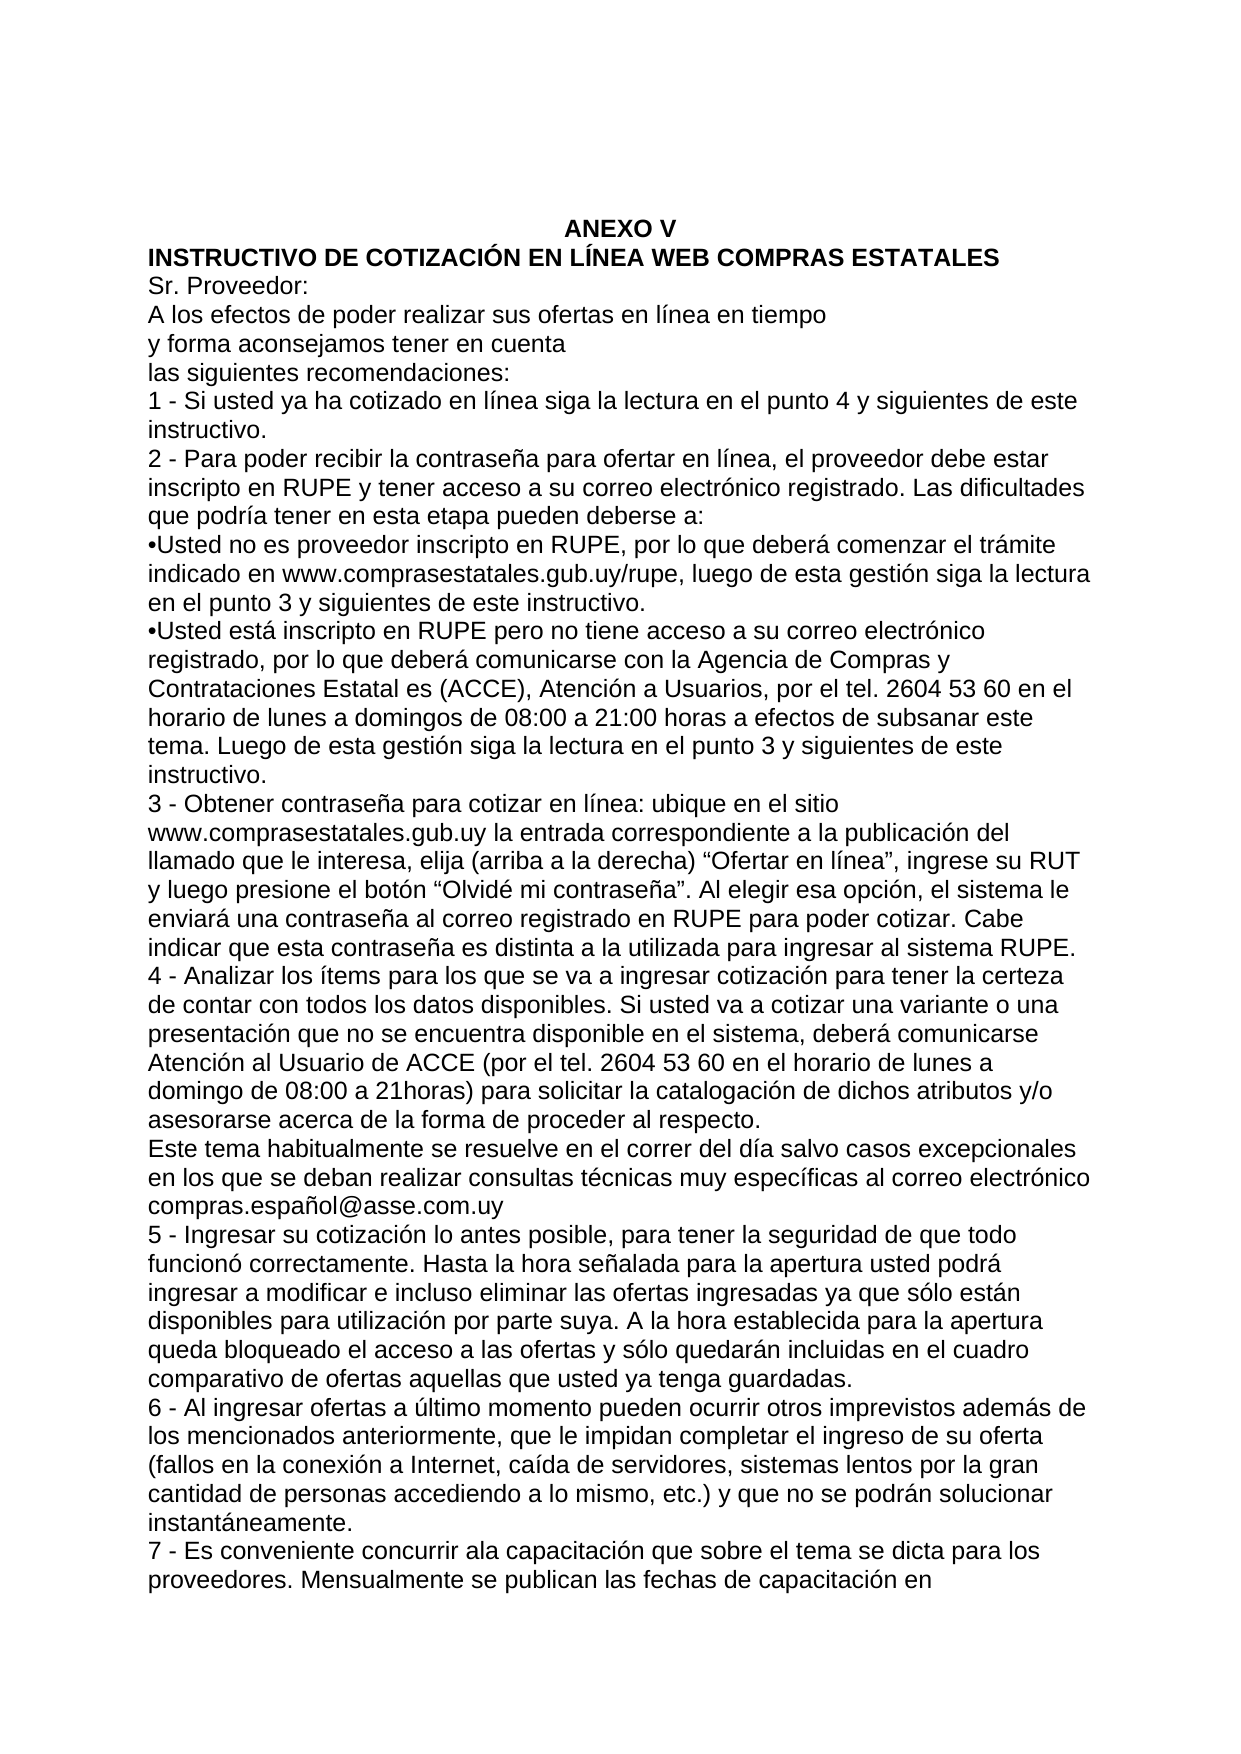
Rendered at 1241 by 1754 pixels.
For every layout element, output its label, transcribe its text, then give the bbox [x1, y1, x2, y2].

text 7 - Es conveniente concurrir ala capacitación que sobre el tema se dicta para los proveedores. Mensualmente se publican las fechas de capacitación en [148, 1536, 1092, 1594]
text INSTRUCTIVO DE COTIZACIÓN EN LÍNEA WEB COMPRAS ESTATALES [148, 242, 1092, 271]
text 6 - Al ingresar ofertas a último momento pueden ocurrir otros imprevistos además de los mencionados anteriormente, que le impidan completar el ingreso de su oferta (fallos en la conexión a Internet, caída de servidores, sistemas lentos por la gran cantidad de personas accediendo a lo mismo, etc.) y que no se podrán solucionar instantáneamente. [148, 1392, 1092, 1536]
text 4 - Analizar los ítems para los que se va a ingresar cotización para tener la certeza de contar con todos los datos disponibles. Si usted va a cotizar una variante o una presentación que no se encuentra disponible en el sistema, deberá comunicarse Atención al Usuario de ACCE (por el tel. 2604 53 60 en el horario de lunes a domingo de 08:00 a 21horas) para solicitar la catalogación de dichos atributos y/o asesorarse acerca de la forma de proceder al respecto. [148, 961, 1092, 1134]
text Este tema habitualmente se resuelve en el correr del día salvo casos excepcionales en los que se deban realizar consultas técnicas muy específicas al correo electrónico compras.español@asse.com.uy [148, 1134, 1092, 1220]
text A los efectos de poder realizar sus ofertas en línea en tiempo [148, 300, 1092, 329]
text 5 - Ingresar su cotización lo antes posible, para tener la seguridad de que todo funcionó correctamente. Hasta la hora señalada para la apertura usted podrá ingresar a modificar e incluso eliminar las ofertas ingresadas ya que sólo están disponibles para utilización por parte suya. A la hora establecida para la apertura queda bloqueado el acceso a las ofertas y sólo quedarán incluidas en el cuadro comparativo de ofertas aquellas que usted ya tenga guardadas. [148, 1220, 1092, 1392]
text •Usted está inscripto en RUPE pero no tiene acceso a su correo electrónico registrado, por lo que deberá comunicarse con la Agencia de Compras y Contrataciones Estatal es (ACCE), Atención a Usuarios, por el tel. 2604 53 60 en el horario de lunes a domingos de 08:00 a 21:00 horas a efectos de subsanar este tema. Luego de esta gestión siga la lectura en el punto 3 y siguientes de este instructivo. [148, 616, 1092, 789]
text Sr. Proveedor: [148, 271, 1092, 300]
text y forma aconsejamos tener en cuenta [148, 329, 1092, 357]
text ANEXO V [148, 214, 1092, 242]
text •Usted no es proveedor inscripto en RUPE, por lo que deberá comenzar el trámite indicado en www.comprasestatales.gub.uy/rupe, luego de esta gestión siga la lectura en el punto 3 y siguientes de este instructivo. [148, 530, 1092, 616]
text las siguientes recomendaciones: [148, 357, 1092, 386]
text 3 - Obtener contraseña para cotizar en línea: ubique en el sitio www.comprasestatales.gub.uy la entrada correspondiente a la publicación del llamado que le interesa, elija (arriba a la derecha) “Ofertar en línea”, ingrese su RUT y luego presione el botón “Olvidé mi contraseña”. Al elegir esa opción, el sistema le enviará una contraseña al correo registrado en RUPE para poder cotizar. Cabe indicar que esta contraseña es distinta a la utilizada para ingresar al sistema RUPE. [148, 789, 1092, 961]
text 2 - Para poder recibir la contraseña para ofertar en línea, el proveedor debe estar inscripto en RUPE y tener acceso a su correo electrónico registrado. Las dificultades que podría tener en esta etapa pueden deberse a: [148, 444, 1092, 530]
text 1 - Si usted ya ha cotizado en línea siga la lectura en el punto 4 y siguientes de este instructivo. [148, 386, 1092, 444]
